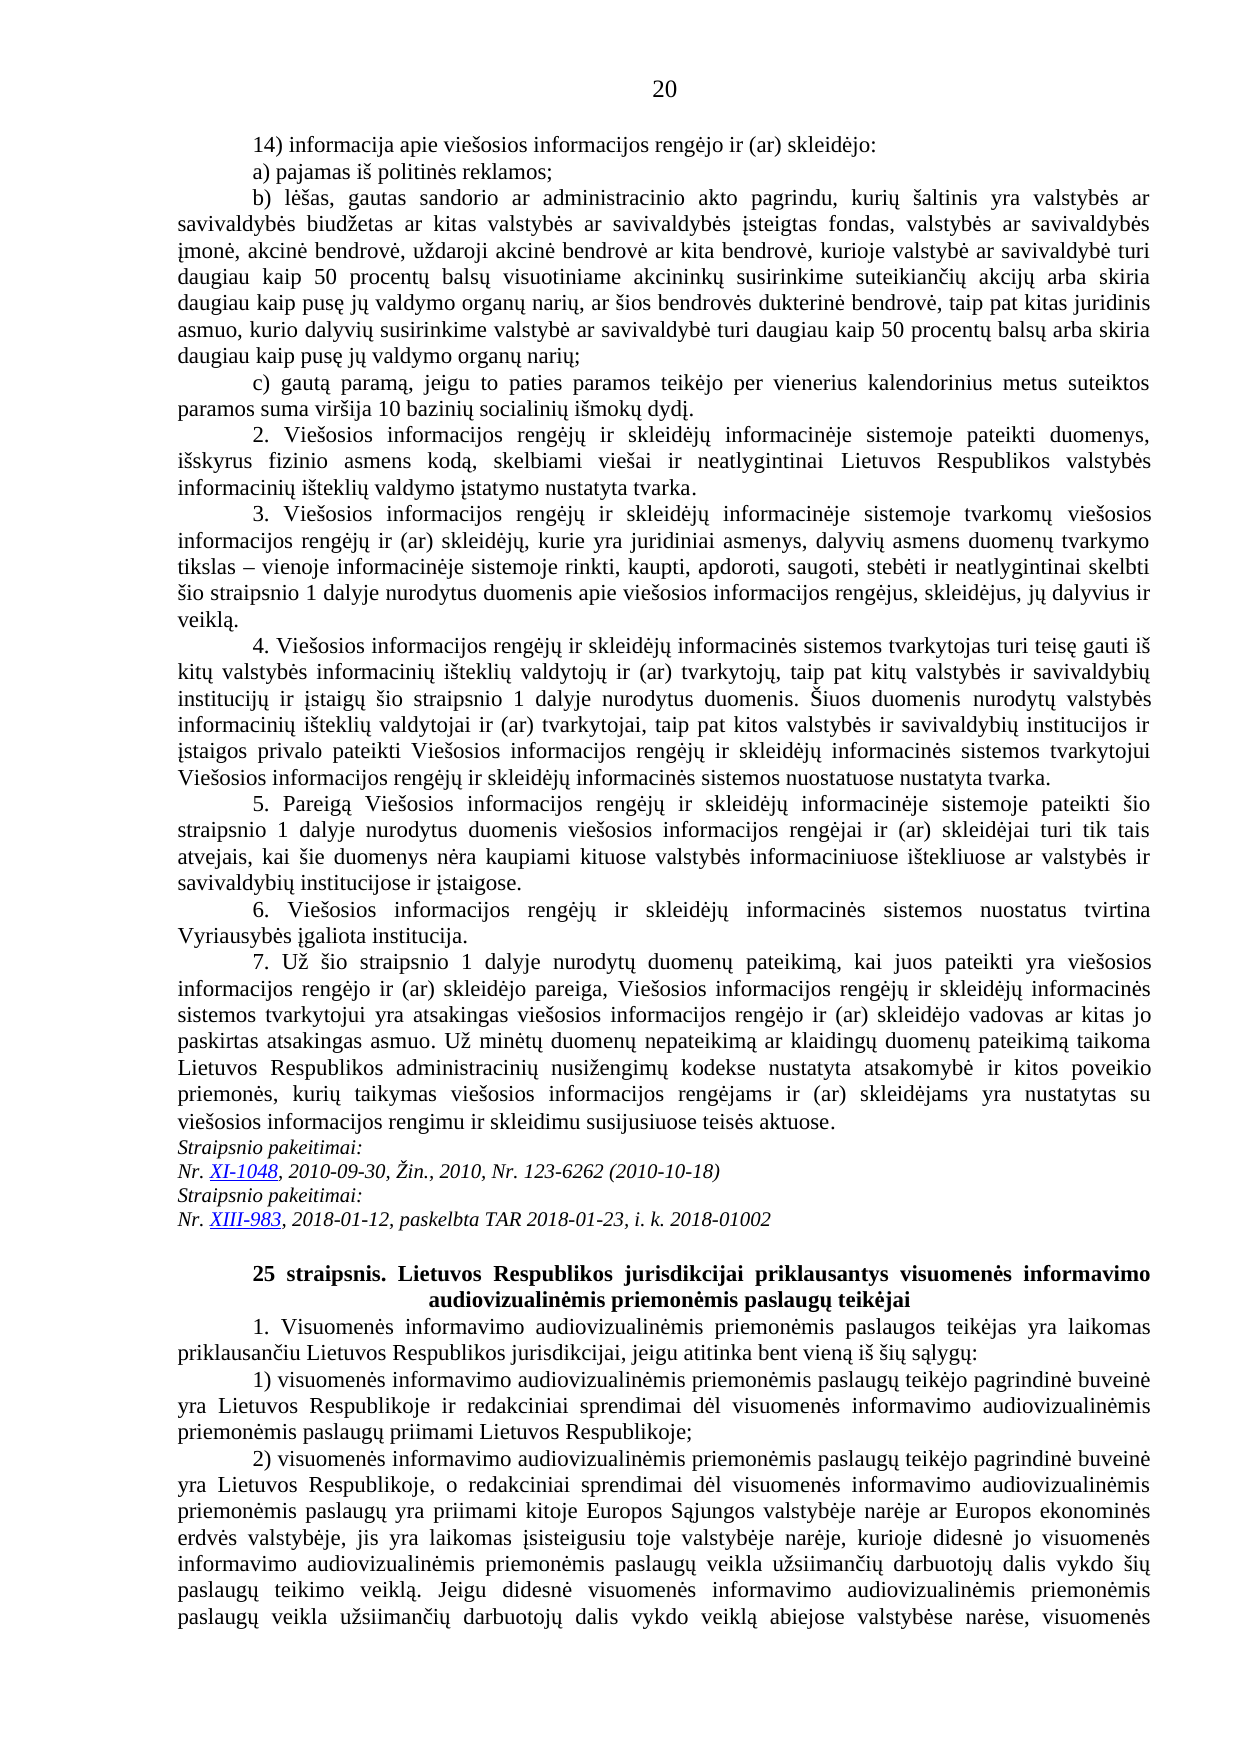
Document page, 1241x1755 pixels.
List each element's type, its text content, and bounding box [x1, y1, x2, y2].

text 2. Viešosios informacijos rengėjų ir skleidėjų informacinėje sistemoje pateikti duomenys, išskyrus fizinio asmens kodą, skelbiami viešai ir neatlygintinai Lietuvos Respublikos valstybės informacinių išteklių valdymo įstatymo nustatyta tvarka. [177, 421, 1152, 500]
text c) gautą paramą, jeigu to paties paramos teikėjo per vienerius kalendorinius metus suteiktos paramos suma viršija 10 bazinių socialinių išmokų dydį. [177, 368, 1152, 421]
text Straipsnio pakeitimai: [177, 1135, 1152, 1159]
text Straipsnio pakeitimai: [177, 1183, 1152, 1207]
text 1. Visuomenės informavimo audiovizualinėmis priemonėmis paslaugos teikėjas yra laikomas priklausančiu Lietuvos Respublikos jurisdikcijai, jeigu atitinka bent vieną iš šių sąlygų: [177, 1313, 1152, 1366]
text 14) informacija apie viešosios informacijos rengėjo ir (ar) skleidėjo: [177, 131, 1152, 158]
text Nr. XI-1048, 2010-09-30, Žin., 2010, Nr. 123-6262 (2010-10-18) [177, 1159, 1152, 1183]
text 1) visuomenės informavimo audiovizualinėmis priemonėmis paslaugų teikėjo pagrindinė buveinė yra Lietuvos Respublikoje ir redakciniai sprendimai dėl visuomenės informavimo audiovizualinėmis priemonėmis paslaugų priimami Lietuvos Respublikoje; [177, 1366, 1152, 1445]
text 25 straipsnis. Lietuvos Respublikos jurisdikcijai priklausantys visuomenės informavimo audiovizualinėmis priemonėmis paslaugų teikėjai [252, 1260, 1152, 1313]
text 3. Viešosios informacijos rengėjų ir skleidėjų informacinėje sistemoje tvarkomų viešosios informacijos rengėjų ir (ar) skleidėjų, kurie yra juridiniai asmenys, dalyvių asmens duomenų tvarkymo tikslas – vienoje informacinėje sistemoje rinkti, kaupti, apdoroti, saugoti, stebėti ir neatlygintinai skelbti šio straipsnio 1 dalyje nurodytus duomenis apie viešosios informacijos rengėjus, skleidėjus, jų dalyvius ir veiklą. [177, 500, 1152, 632]
text Nr. XIII-983, 2018-01-12, paskelbta TAR 2018-01-23, i. k. 2018-01002 [177, 1207, 1152, 1231]
text b) lėšas, gautas sandorio ar administracinio akto pagrindu, kurių šaltinis yra valstybės ar savivaldybės biudžetas ar kitas valstybės ar savivaldybės įsteigtas fondas, valstybės ar savivaldybės įmonė, akcinė bendrovė, uždaroji akcinė bendrovė ar kita bendrovė, kurioje valstybė ar savivaldybė turi daugiau kaip 50 procentų balsų visuotiniame akcininkų susirinkime suteikiančių akcijų arba skiria daugiau kaip pusę jų valdymo organų narių, ar šios bendrovės dukterinė bendrovė, taip pat kitas juridinis asmuo, kurio dalyvių susirinkime valstybė ar savivaldybė turi daugiau kaip 50 procentų balsų arba skiria daugiau kaip pusę jų valdymo organų narių; [177, 184, 1152, 368]
text 6. Viešosios informacijos rengėjų ir skleidėjų informacinės sistemos nuostatus tvirtina Vyriausybės įgaliota institucija. [177, 896, 1152, 948]
text 4. Viešosios informacijos rengėjų ir skleidėjų informacinės sistemos tvarkytojas turi teisę gauti iš kitų valstybės informacinių išteklių valdytojų ir (ar) tvarkytojų, taip pat kitų valstybės ir savivaldybių institucijų ir įstaigų šio straipsnio 1 dalyje nurodytus duomenis. Šiuos duomenis nurodytų valstybės informacinių išteklių valdytojai ir (ar) tvarkytojai, taip pat kitos valstybės ir savivaldybių institucijos ir įstaigos privalo pateikti Viešosios informacijos rengėjų ir skleidėjų informacinės sistemos tvarkytojui Viešosios informacijos rengėjų ir skleidėjų informacinės sistemos nuostatuose nustatyta tvarka. [177, 632, 1152, 790]
text a) pajamas iš politinės reklamos; [177, 158, 1152, 184]
text 2) visuomenės informavimo audiovizualinėmis priemonėmis paslaugų teikėjo pagrindinė buveinė yra Lietuvos Respublikoje, o redakciniai sprendimai dėl visuomenės informavimo audiovizualinėmis priemonėmis paslaugų yra priimami kitoje Europos Sąjungos valstybėje narėje ar Europos ekonominės erdvės valstybėje, jis yra laikomas įsisteigusiu toje valstybėje narėje, kurioje didesnė jo visuomenės informavimo audiovizualinėmis priemonėmis paslaugų veikla užsiimančių darbuotojų dalis vykdo šių paslaugų teikimo veiklą. Jeigu didesnė visuomenės informavimo audiovizualinėmis priemonėmis paslaugų veikla užsiimančių darbuotojų dalis vykdo veiklą abiejose valstybėse narėse, visuomenės [177, 1445, 1152, 1629]
text 7. Už šio straipsnio 1 dalyje nurodytų duomenų pateikimą, kai juos pateikti yra viešosios informacijos rengėjo ir (ar) skleidėjo pareiga, Viešosios informacijos rengėjų ir skleidėjų informacinės sistemos tvarkytojui yra atsakingas viešosios informacijos rengėjo ir (ar) skleidėjo vadovas ar kitas jo paskirtas atsakingas asmuo. Už minėtų duomenų nepateikimą ar klaidingų duomenų pateikimą taikoma Lietuvos Respublikos administracinių nusižengimų kodekse nustatyta atsakomybė ir kitos poveikio priemonės, kurių taikymas viešosios informacijos rengėjams ir (ar) skleidėjams yra nustatytas su viešosios informacijos rengimu ir skleidimu susijusiuose teisės aktuose. [177, 948, 1152, 1135]
text 5. Pareigą Viešosios informacijos rengėjų ir skleidėjų informacinėje sistemoje pateikti šio straipsnio 1 dalyje nurodytus duomenis viešosios informacijos rengėjai ir (ar) skleidėjai turi tik tais atvejais, kai šie duomenys nėra kaupiami kituose valstybės informaciniuose ištekliuose ar valstybės ir savivaldybių institucijose ir įstaigose. [177, 790, 1152, 896]
